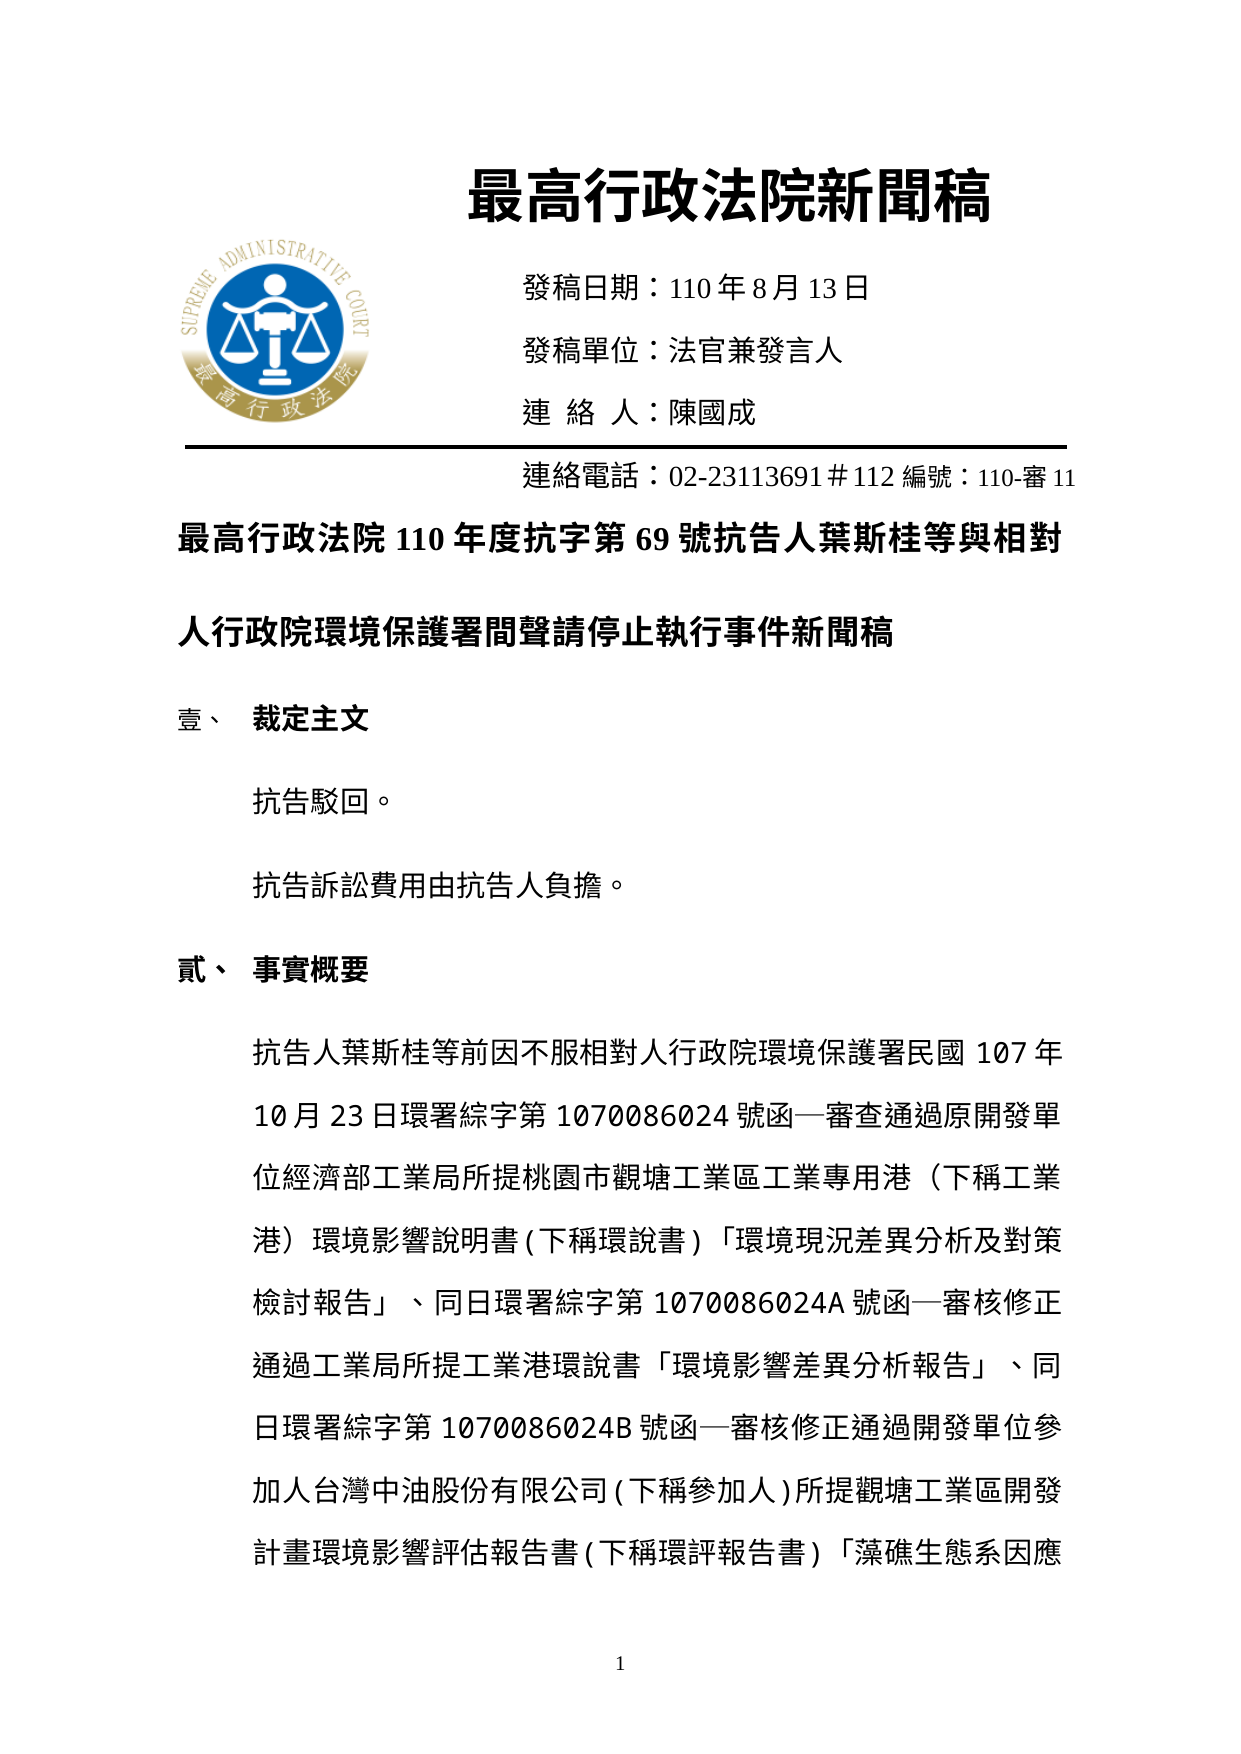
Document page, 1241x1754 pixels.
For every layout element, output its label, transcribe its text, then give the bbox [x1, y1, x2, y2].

table_header 最高行政法院新聞稿 發稿日期：110年8月13日 發稿單位：法官兼發言人 連 絡 人：陳國成 連絡電話：02-23113691＃112 編號：110-審11 [410, 120, 1120, 494]
text 抗告訴訟費用由抗告人負擔。 [252, 842, 1063, 905]
list 裁定主文 [177, 675, 1063, 737]
text 抗告人葉斯桂等前因不服相對人行政院環境保護署民國107年10月23日環署綜字第1070086024號函─審查通過原開發單位經濟部工業局所提桃園市觀塘工業區工業專用港（下稱工業港）環境影響說明書(下稱環說書)「環境現況差異分析及對策檢討報告」、同日環署綜字第1070086024A號函─審核修正通過工業局所提工業港環說書「環境影響差異分析報告」、同日環署綜字第1070086024B號函─審核修正通過開發單位參加人台灣中油股份有限公司(下稱參加人)所提觀塘工業區開發計畫環境影響評估報告書(下稱環評報告書)「藻礁生態系因應對策」及同日環署綜字第1070086024C號函─審核修正通過開發單位參加人所提觀塘工業區開發計畫環評報告書「環境影響差異分析報告」（上開4函下合稱原處分），於提起本案訴訟前，即依行政訴訟法第116條第3項規定，聲請停止原處分之執行，經臺北高等行政法院（下稱原審法院）108年度停字第18號裁定駁回，並經本院108年度裁字第1099號裁定駁回抗告而告確定。嗣抗告人循序於108年6月21日向原審法院提起本案訴訟（108年度訴字第1008號），訴請撤銷訴願決定及原處分，並於審理期間，再依行政訴訟法第116條第2項規定，於109年8月4日聲請停止執行，經原審法院以109年度停字第72號裁定（下稱原裁定）駁回（上開本案訴訟亦經原審法院於同日判決駁回），抗告人不服，遂提起本件抗告。 [252, 1009, 1063, 1572]
text 最高行政法院110年度抗字第69號抗告人葉斯桂等與相對人行政院環境保護署間聲請停止執行事件新聞稿 [177, 494, 1063, 651]
table_header [161, 120, 410, 494]
text 抗告駁回。 [252, 758, 1063, 821]
list 事實概要 [177, 926, 1063, 988]
